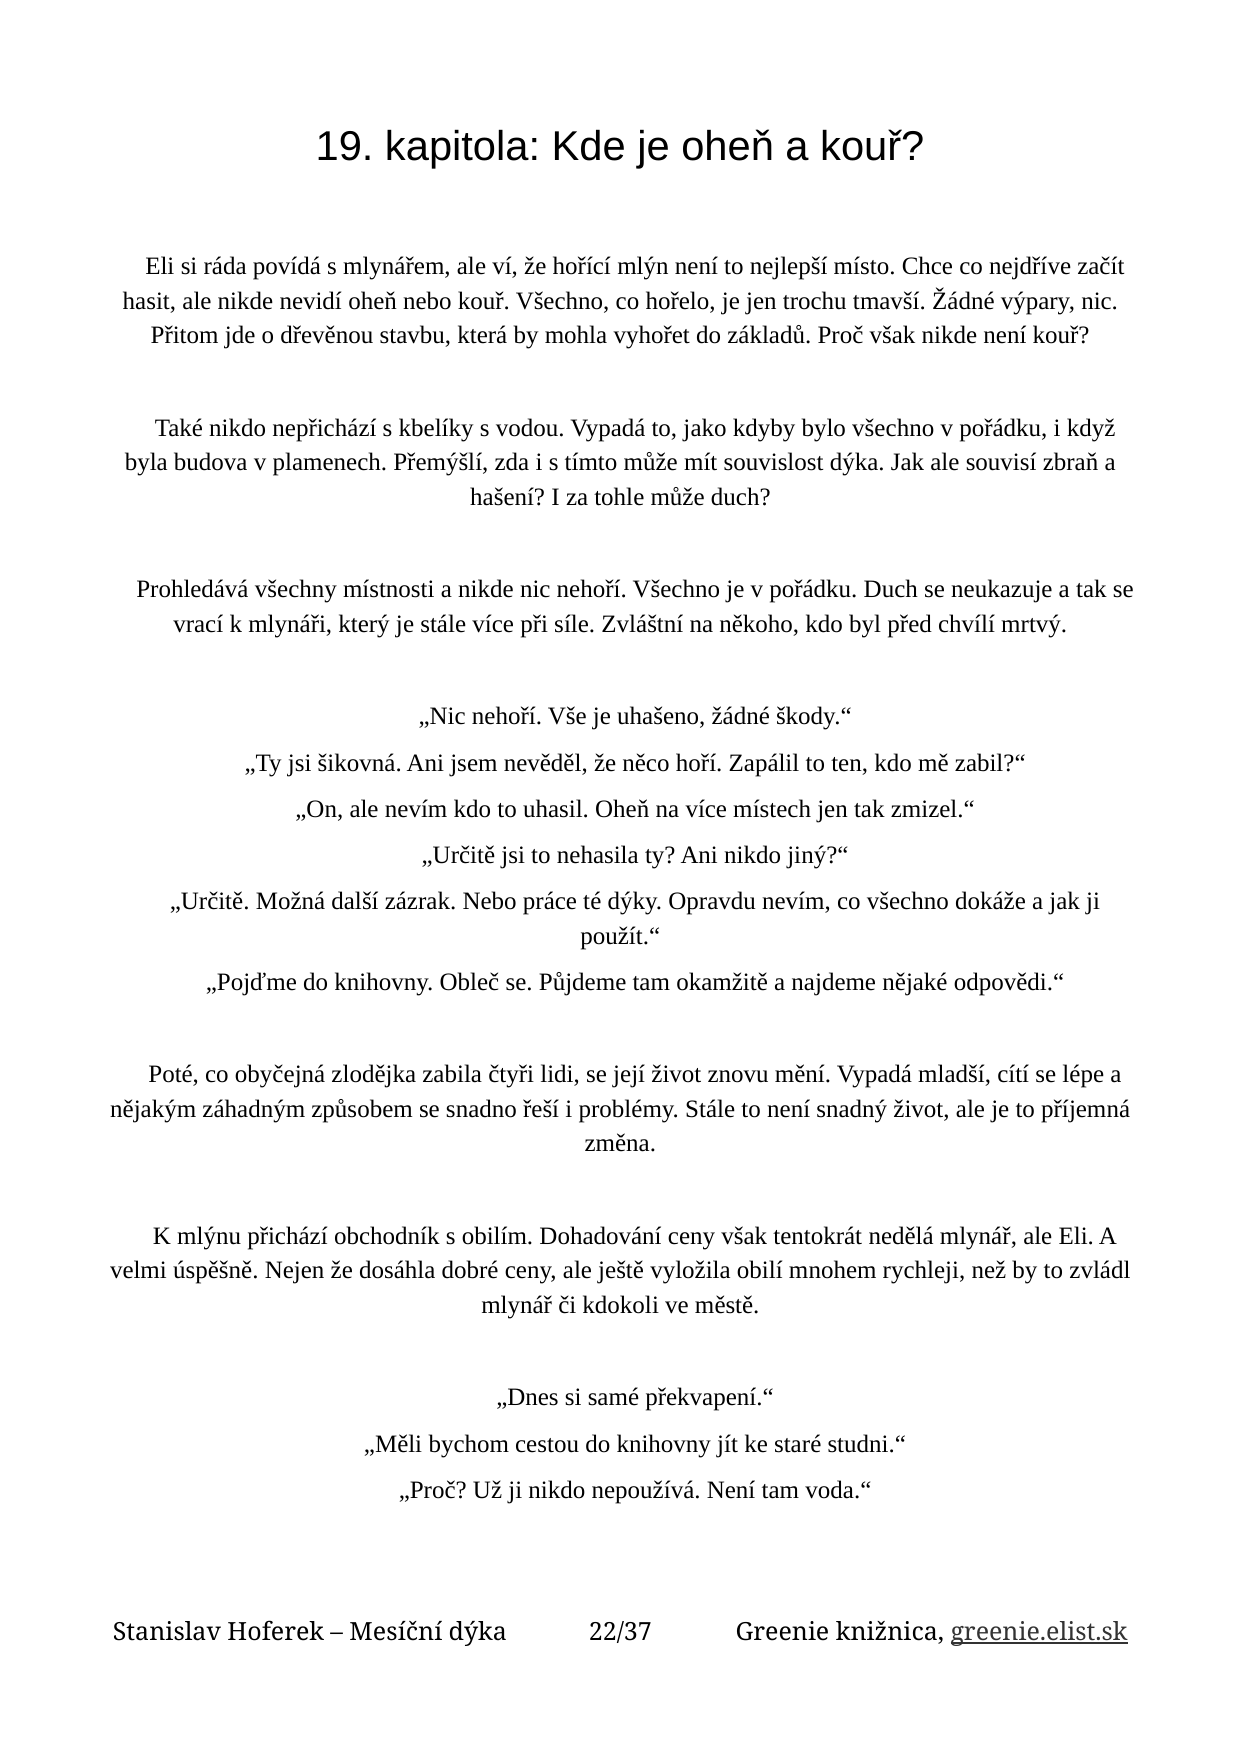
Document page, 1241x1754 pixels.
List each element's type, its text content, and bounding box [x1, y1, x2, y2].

text „Pojďme do knihovny. Obleč se. Půjdeme tam okamžitě a najdeme nějaké odpovědi.“ [106, 967, 1134, 996]
text Poté, co obyčejná zlodějka zabila čtyři lidi, se její život znovu mění. Vypadá mladší, cítí se lépe a nějakým záhadným způsobem se snadno řeší i problémy. Stále to není snadný život, ale je to příjemná změna. [106, 1059, 1134, 1157]
text Prohledává všechny místnosti a nikde nic nehoří. Všechno je v pořádku. Duch se neukazuje a tak se vrací k mlynáři, který je stále více při síle. Zvláštní na někoho, kdo byl před chvílí mrtvý. [106, 574, 1134, 638]
text K mlýnu přichází obchodník s obilím. Dohadování ceny však tentokrát nedělá mlynář, ale Eli. A velmi úspěšně. Nejen že dosáhla dobré ceny, ale ještě vyložila obilí mnohem rychleji, než by to zvládl mlynář či kdokoli ve městě. [106, 1221, 1134, 1319]
text „Určitě jsi to nehasila ty? Ani nikdo jiný?“ [106, 840, 1134, 869]
subtitle 19. kapitola: Kde je oheň a kouř? [106, 121, 1134, 169]
text Eli si ráda povídá s mlynářem, ale ví, že hořící mlýn není to nejlepší místo. Chce co nejdříve začít hasit, ale nikde nevidí oheň nebo kouř. Všechno, co hořelo, je jen trochu tmavší. Žádné výpary, nic. Přitom jde o dřevěnou stavbu, která by mohla vyhořet do základů. Proč však nikde není kouř? [106, 251, 1134, 349]
text Také nikdo nepřichází s kbelíky s vodou. Vypadá to, jako kdyby bylo všechno v pořádku, i když byla budova v plamenech. Přemýšlí, zda i s tímto může mít souvislost dýka. Jak ale souvisí zbraň a hašení? I za tohle může duch? [106, 413, 1134, 511]
text „Dnes si samé překvapení.“ [106, 1382, 1134, 1411]
text „Proč? Už ji nikdo nepoužívá. Není tam voda.“ [106, 1475, 1134, 1504]
text „Určitě. Možná další zázrak. Nebo práce té dýky. Opravdu nevím, co všechno dokáže a jak ji použít.“ [106, 886, 1134, 949]
text „Ty jsi šikovná. Ani jsem nevěděl, že něco hoří. Zapálil to ten, kdo mě zabil?“ [106, 748, 1134, 776]
text „Nic nehoří. Vše je uhašeno, žádné škody.“ [106, 701, 1134, 730]
text „On, ale nevím kdo to uhasil. Oheň na více místech jen tak zmizel.“ [106, 794, 1134, 823]
text „Měli bychom cestou do knihovny jít ke staré studni.“ [106, 1429, 1134, 1457]
